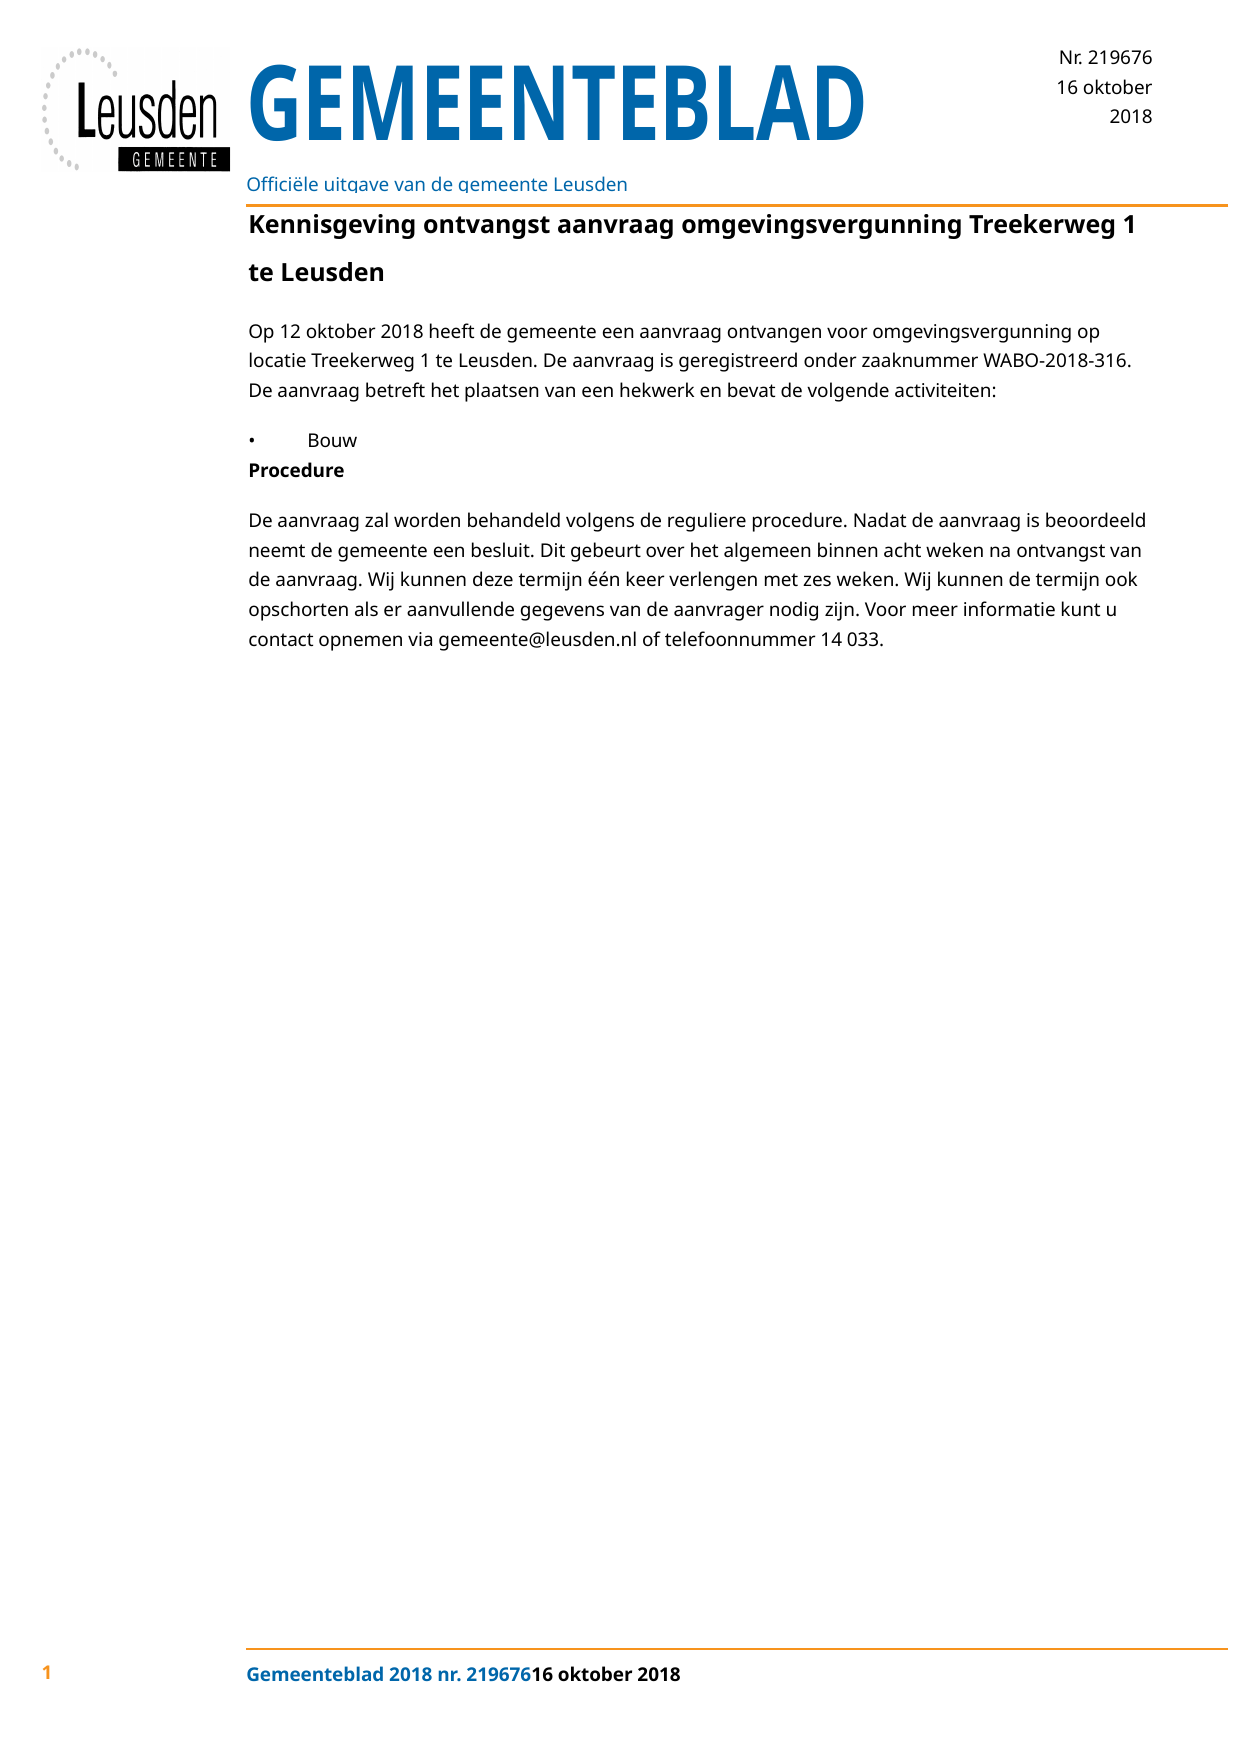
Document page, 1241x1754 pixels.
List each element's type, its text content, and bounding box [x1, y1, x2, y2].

list Bouw [248, 427, 1152, 453]
text Procedure [248, 457, 1152, 483]
text Kennisgeving ontvangst aanvraag omgevingsvergunning Treekerweg 1 te Leusden [248, 207, 1152, 288]
text Op 12 oktober 2018 heeft de gemeente een aanvraag ontvangen voor omgevingsvergunning op locatie Treekerweg 1 te Leusden. De aanvraag is geregistreerd onder zaaknummer WABO-2018-316. De aanvraag betreft het plaatsen van een hekwerk en bevat de volgende activiteiten: [248, 318, 1152, 403]
text De aanvraag zal worden behandeld volgens de reguliere procedure. Nadat de aanvraag is beoordeeld neemt de gemeente een besluit. Dit gebeurt over het algemeen binnen acht weken na ontvangst van de aanvraag. Wij kunnen deze termijn één keer verlengen met zes weken. Wij kunnen de termijn ook opschorten als er aanvullende gegevens van de aanvrager nodig zijn. Voor meer informatie kunt u contact opnemen via gemeente@leusden.nl of telefoonnummer 14 033. [248, 507, 1152, 652]
picture [41, 47, 231, 172]
